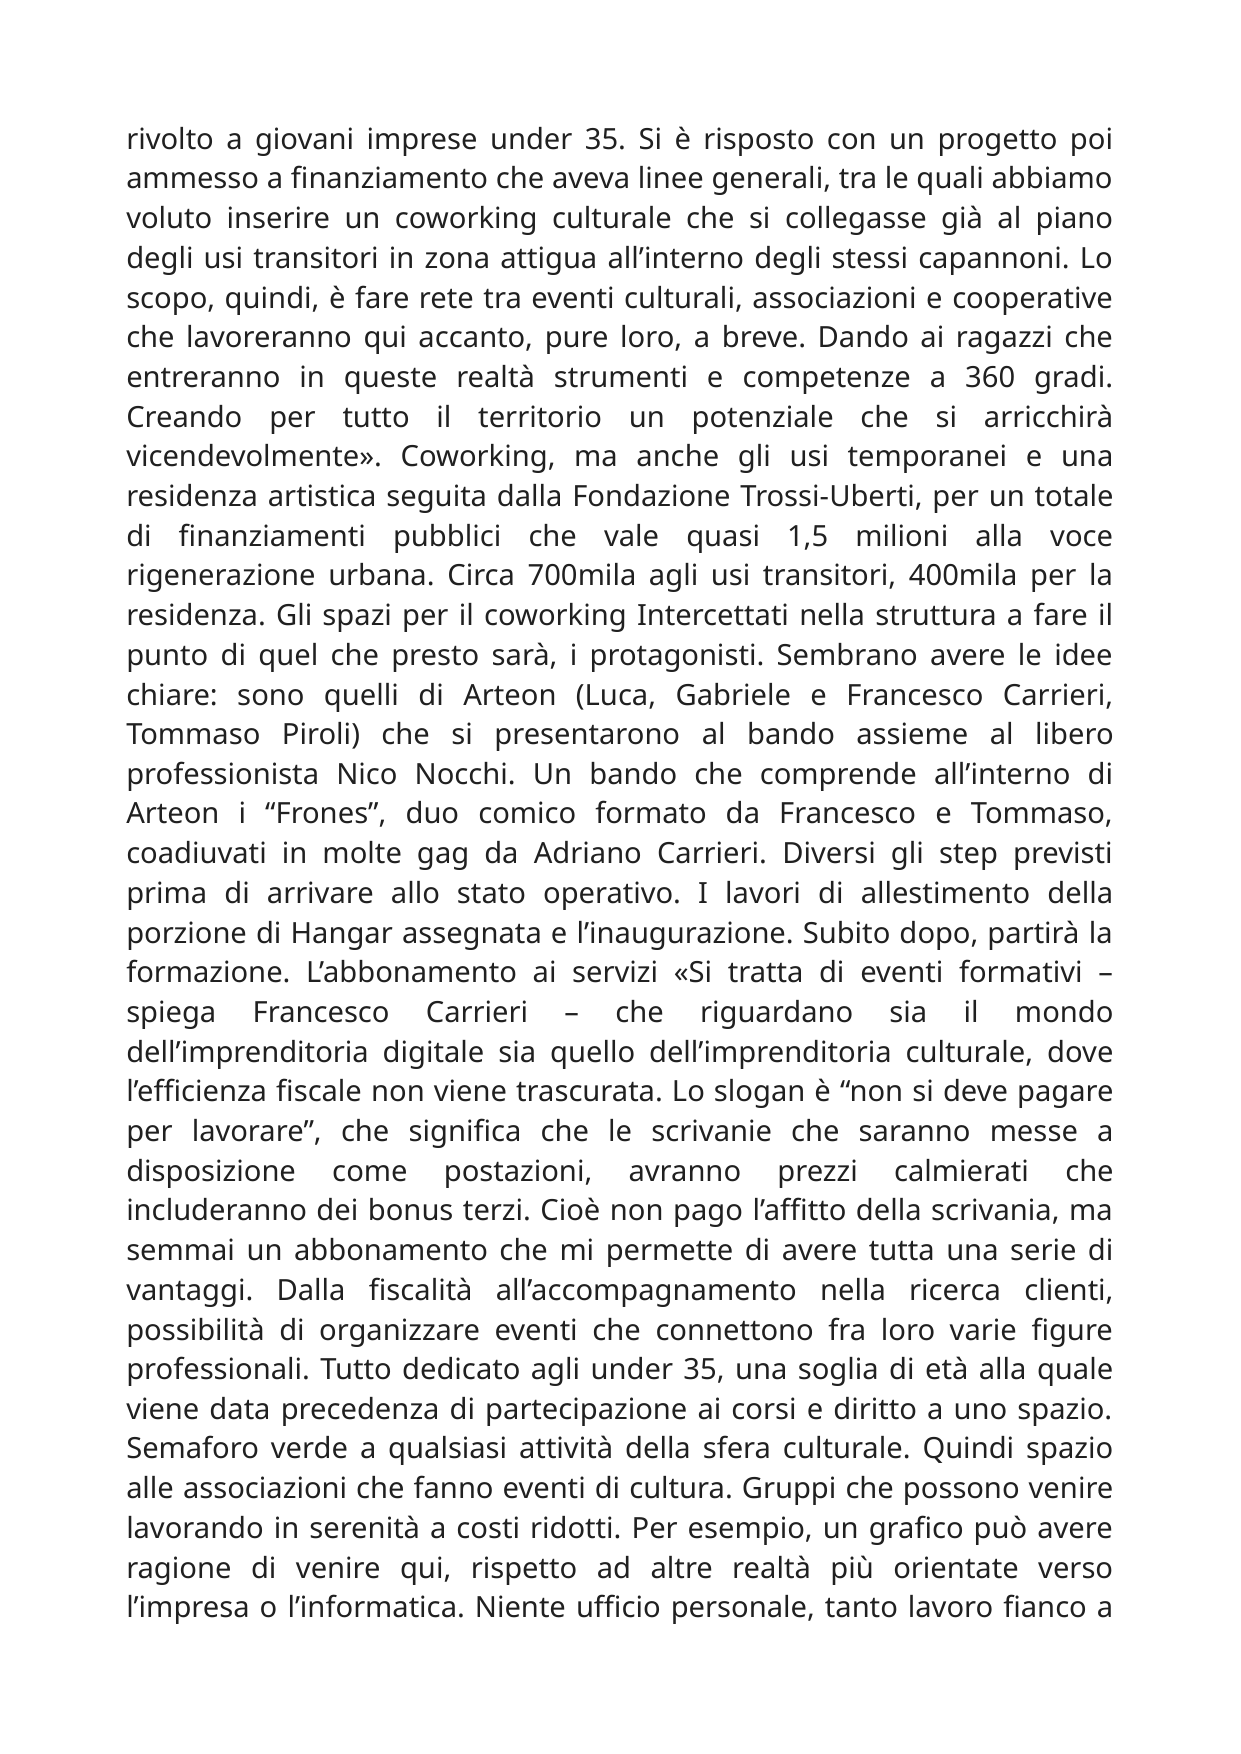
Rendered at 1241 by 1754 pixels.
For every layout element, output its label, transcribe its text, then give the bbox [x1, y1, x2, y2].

text rivolto a giovani imprese under 35. Si è risposto con un progetto poi ammesso a finanziamento che aveva linee generali, tra le quali abbiamo voluto inserire un coworking culturale che si collegasse già al piano degli usi transitori in zona attigua all’interno degli stessi capannoni. Lo scopo, quindi, è fare rete tra eventi culturali, associazioni e cooperative che lavoreranno qui accanto, pure loro, a breve. Dando ai ragazzi che entreranno in queste realtà strumenti e competenze a 360 gradi. Creando per tutto il territorio un potenziale che si arricchirà vicendevolmente». Coworking, ma anche gli usi temporanei e una residenza artistica seguita dalla Fondazione Trossi-Uberti, per un totale di finanziamenti pubblici che vale quasi 1,5 milioni alla voce rigenerazione urbana. Circa 700mila agli usi transitori, 400mila per la residenza. Gli spazi per il coworking Intercettati nella struttura a fare il punto di quel che presto sarà, i protagonisti. Sembrano avere le idee chiare: sono quelli di Arteon (Luca, Gabriele e Francesco Carrieri, Tommaso Piroli) che si presentarono al bando assieme al libero professionista Nico Nocchi. Un bando che comprende all’interno di Arteon i “Frones”, duo comico formato da Francesco e Tommaso, coadiuvati in molte gag da Adriano Carrieri. Diversi gli step previsti prima di arrivare allo stato operativo. I lavori di allestimento della porzione di Hangar assegnata e l’inaugurazione. Subito dopo, partirà la formazione. L’abbonamento ai servizi «Si tratta di eventi formativi – spiega Francesco Carrieri – che riguardano sia il mondo dell’imprenditoria digitale sia quello dell’imprenditoria culturale, dove l’efficienza fiscale non viene trascurata. Lo slogan è “non si deve pagare per lavorare”, che significa che le scrivanie che saranno messe a disposizione come postazioni, avranno prezzi calmierati che includeranno dei bonus terzi. Cioè non pago l’affitto della scrivania, ma semmai un abbonamento che mi permette di avere tutta una serie di vantaggi. Dalla fiscalità all’accompagnamento nella ricerca clienti, possibilità di organizzare eventi che connettono fra loro varie figure professionali. Tutto dedicato agli under 35, una soglia di età alla quale viene data precedenza di partecipazione ai corsi e diritto a uno spazio. Semaforo verde a qualsiasi attività della sfera culturale. Quindi spazio alle associazioni che fanno eventi di cultura. Gruppi che possono venire lavorando in serenità a costi ridotti. Per esempio, un grafico può avere ragione di venire qui, rispetto ad altre realtà più orientate verso l’impresa o l’informatica. Niente ufficio personale, tanto lavoro fianco a [126, 118, 1114, 1626]
